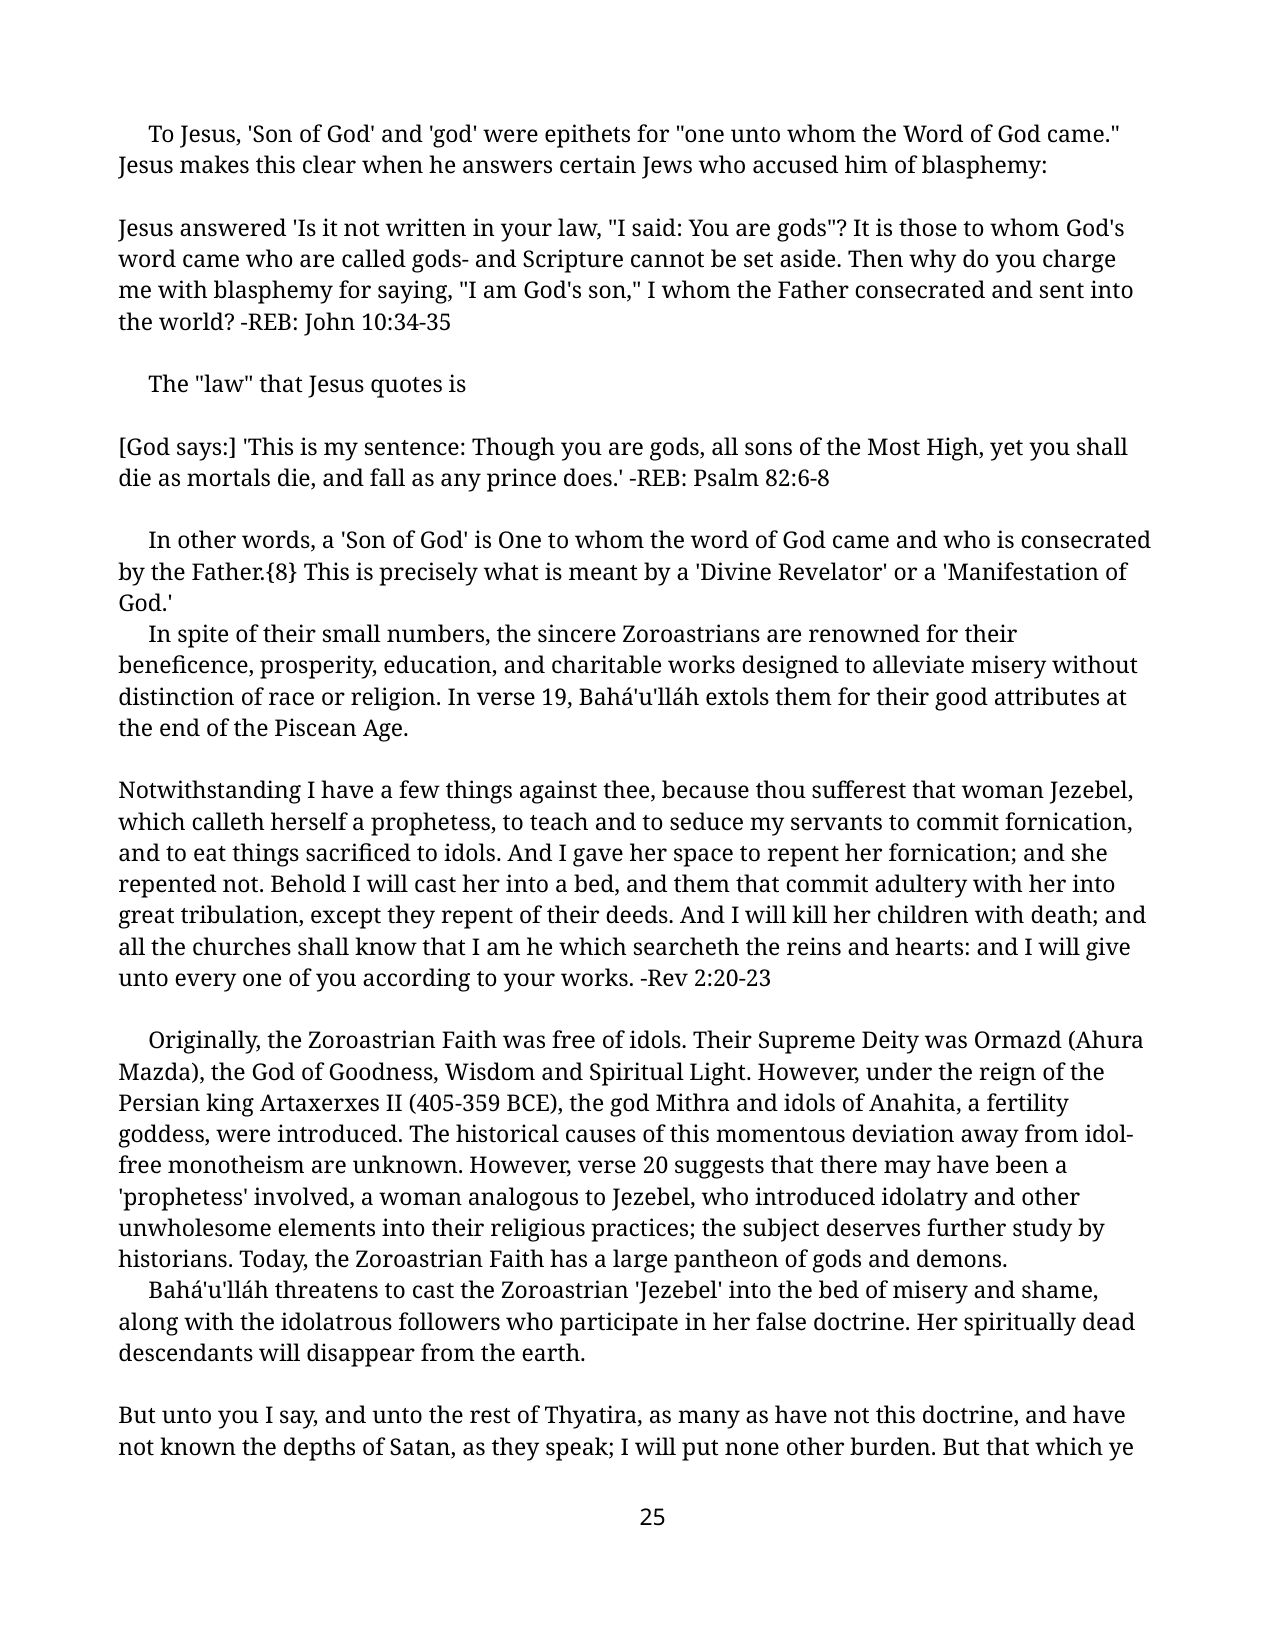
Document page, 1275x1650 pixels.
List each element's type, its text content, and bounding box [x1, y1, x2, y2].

text Originally, the Zoroastrian Faith was free of idols. Their Supreme Deity was Ormazd (Ahura Mazda), the God of Goodness, Wisdom and Spiritual Light. However, under the reign of the Persian king Artaxerxes II (405-359 BCE), the god Mithra and idols of Anahita, a fertility goddess, were introduced. The historical causes of this momentous deviation away from idol-free monotheism are unknown. However, verse 20 suggests that there may have been a 'prophetess' involved, a woman analogous to Jezebel, who introduced idolatry and other unwholesome elements into their religious practices; the subject deserves further study by historians. Today, the Zoroastrian Faith has a large pantheon of gods and demons. [118, 1024, 1157, 1274]
text In other words, a 'Son of God' is One to whom the word of God came and who is consecrated by the Father.{8} This is precisely what is meant by a 'Divine Revelator' or a 'Manifestation of God.' [118, 524, 1157, 618]
text The "law" that Jesus quotes is [118, 368, 1157, 399]
text But unto you I say, and unto the rest of Thyatira, as many as have not this doctrine, and have not known the depths of Satan, as they speak; I will put none other burden. But that which ye [118, 1399, 1157, 1462]
text To Jesus, 'Son of God' and 'god' were epithets for "one unto whom the Word of God came." Jesus makes this clear when he answers certain Jews who accused him of blasphemy: [118, 118, 1157, 181]
text In spite of their small numbers, the sincere Zoroastrians are renowned for their beneficence, prosperity, education, and charitable works designed to alleviate misery without distinction of race or religion. In verse 19, Bahá'u'lláh extols them for their good attributes at the end of the Piscean Age. [118, 618, 1157, 743]
text Bahá'u'lláh threatens to cast the Zoroastrian 'Jezebel' into the bed of misery and shame, along with the idolatrous followers who participate in her false doctrine. Her spiritually dead descendants will disappear from the earth. [118, 1274, 1157, 1368]
text Notwithstanding I have a few things against thee, because thou sufferest that woman Jezebel, which calleth herself a prophetess, to teach and to seduce my servants to commit fornication, and to eat things sacrificed to idols. And I gave her space to repent her fornication; and she repented not. Behold I will cast her into a bed, and them that commit adultery with her into great tribulation, except they repent of their deeds. And I will kill her children with death; and all the churches shall know that I am he which searcheth the reins and hearts: and I will give unto every one of you according to your works. -Rev 2:20-23 [118, 774, 1157, 993]
text [God says:] 'This is my sentence: Though you are gods, all sons of the Most High, yet you shall die as mortals die, and fall as any prince does.' -REB: Psalm 82:6-8 [118, 431, 1157, 493]
text Jesus answered 'Is it not written in your law, "I said: You are gods"? It is those to whom God's word came who are called gods- and Scripture cannot be set aside. Then why do you charge me with blasphemy for saying, "I am God's son," I whom the Father consecrated and sent into the world? -REB: John 10:34-35 [118, 212, 1157, 337]
